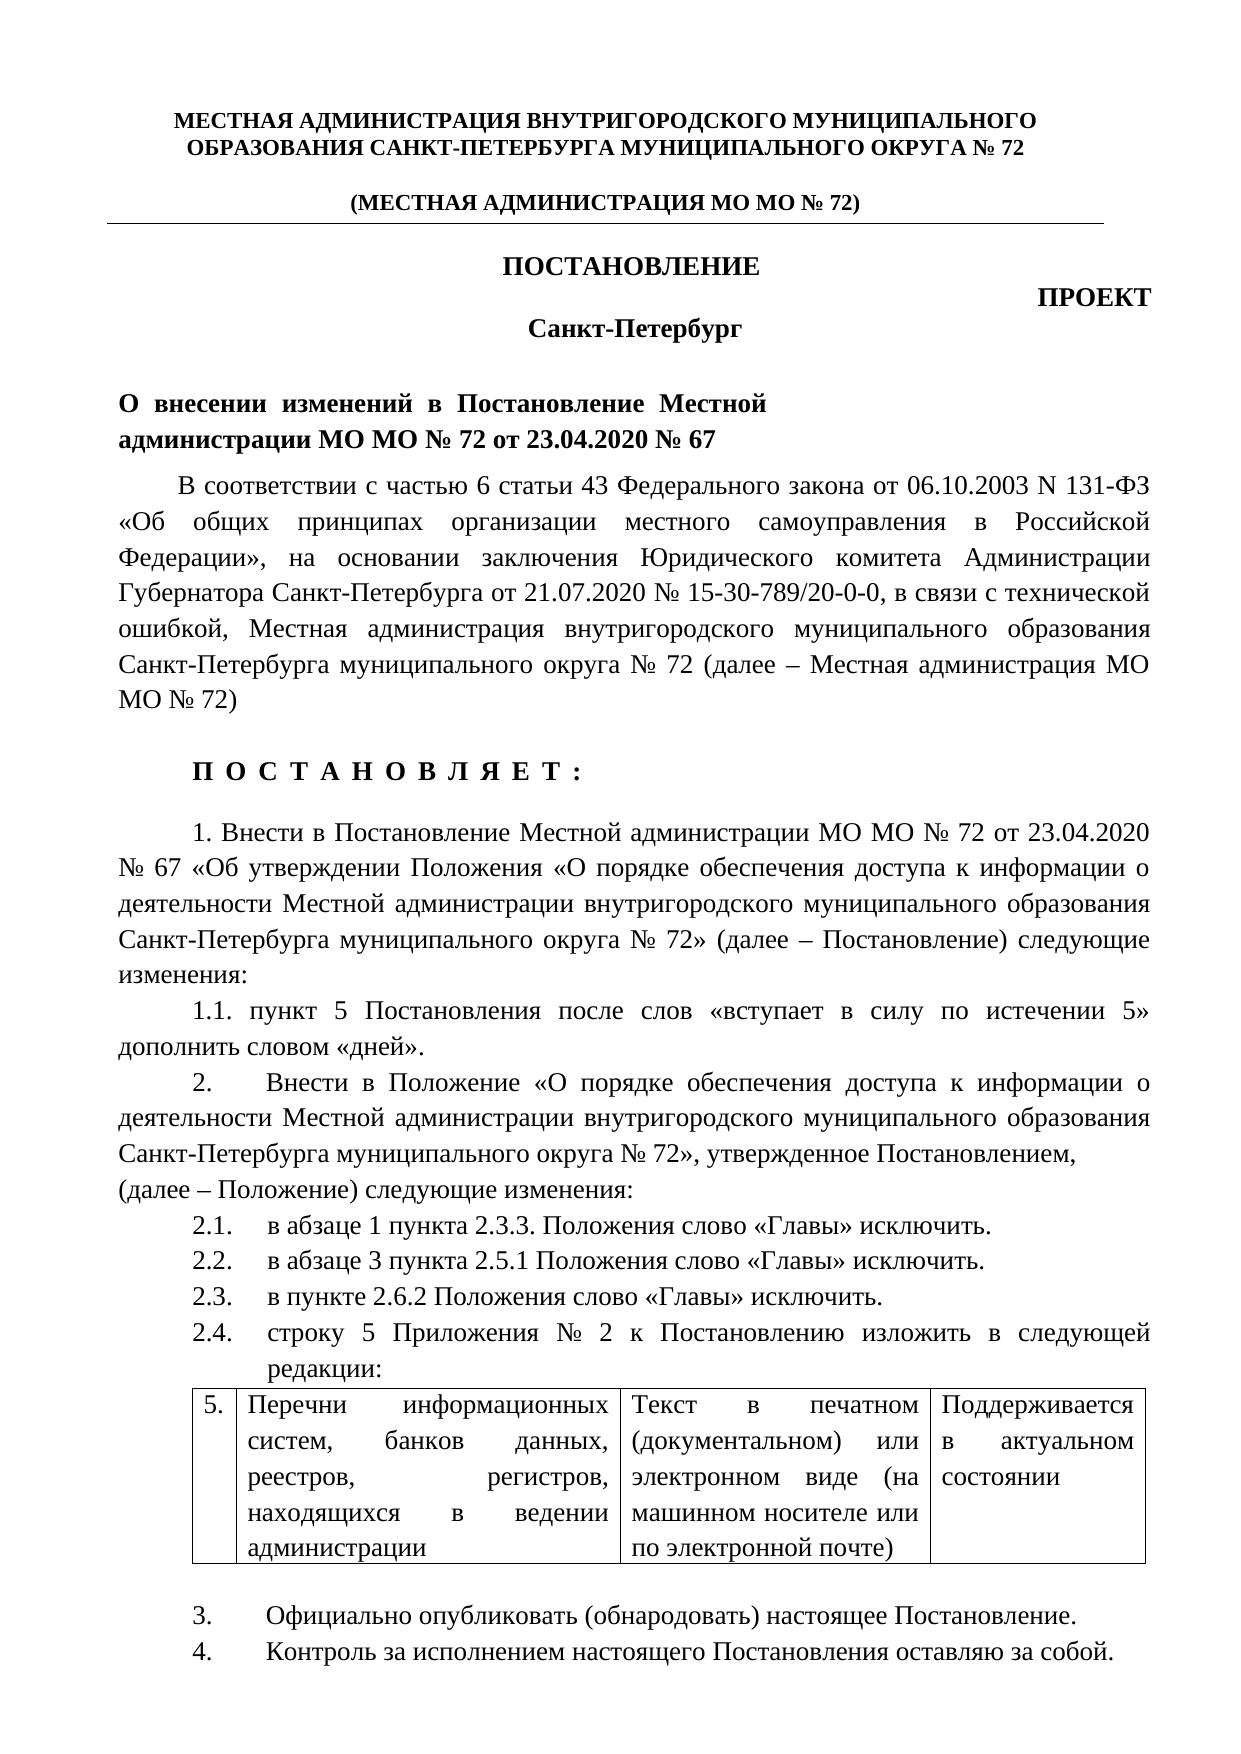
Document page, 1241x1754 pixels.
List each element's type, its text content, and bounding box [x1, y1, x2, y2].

table_header Перечни информационных систем, банков данных, реестров, регистров, находящихся в ведении администрации [237, 1389, 620, 1562]
table_header Текст в печатном (документальном) или электронном виде (на машинном носителе или по электронной почте) [621, 1389, 930, 1562]
list Контроль за исполнением настоящего Постановления оставляю за собой. [118, 1635, 1152, 1666]
list Официально опубликовать (обнародовать) настоящее Постановление. [118, 1599, 1152, 1630]
text ПОСТАНОВЛЯЕТ: [118, 755, 1152, 786]
list в пункте 2.6.2 Положения слово «Главы» исключить. [192, 1280, 1152, 1311]
list в абзаце 1 пункта 2.3.3. Положения слово «Главы» исключить. [192, 1209, 1152, 1240]
table_header МЕСТНАЯ АДМИНИСТРАЦИЯ ВНУТРИГОРОДСКОГО МУНИЦИПАЛЬНОГО ОБРАЗОВАНИЯ САНКТ-ПЕТЕРБУРГА МУНИЦИПАЛЬНОГО ОКРУГА № 72 (МЕСТНАЯ АДМИНИСТРАЦИЯ МО МО № 72) [107, 108, 1104, 222]
list строку 5 Приложения № 2 к Постановлению изложить в следующей редакции: [192, 1316, 1152, 1383]
text ПОСТАНОВЛЕНИЕ [118, 250, 1152, 281]
title 1. Внести в Постановление Местной администрации МО МО № 72 от 23.04.2020 № 67 «Об утверждении Положения «О порядке обеспечения доступа к информации о деятельности Местной администрации внутригородского муниципального образования Санкт-Петербурга муниципального округа № 72» (далее – Постановление) следующие изменения: [118, 816, 1152, 990]
text Санкт-Петербург [118, 312, 1152, 343]
table_header 5. [193, 1389, 236, 1562]
text ПРОЕКТ [118, 281, 1152, 312]
list Внести в Положение «О порядке обеспечения доступа к информации о деятельности Местной администрации внутригородского муниципального образования Санкт-Петербурга муниципального округа № 72», утвержденное Постановлением, [118, 1066, 1152, 1168]
text (далее – Положение) следующие изменения: [118, 1173, 1152, 1204]
text О внесении изменений в Постановление Местной администрации МО МО № 72 от 23.04.2020 № 67 [118, 387, 768, 454]
text В соответствии с частью 6 статьи 43 Федерального закона от 06.10.2003 N 131-ФЗ «Об общих принципах организации местного самоуправления в Российской Федерации», на основании заключения Юридического комитета Администрации Губернатора Санкт-Петербурга от 21.07.2020 № 15-30-789/20-0-0, в связи с технической ошибкой, Местная администрация внутригородского муниципального образования Санкт-Петербурга муниципального округа № 72 (далее – Местная администрация МО МО № 72) [118, 469, 1152, 715]
title 1.1. пункт 5 Постановления после слов «вступает в силу по истечении 5» дополнить словом «дней». [118, 994, 1152, 1061]
table_header Поддерживается в актуальном состоянии [931, 1389, 1145, 1562]
list в абзаце 3 пункта 2.5.1 Положения слово «Главы» исключить. [192, 1244, 1152, 1276]
